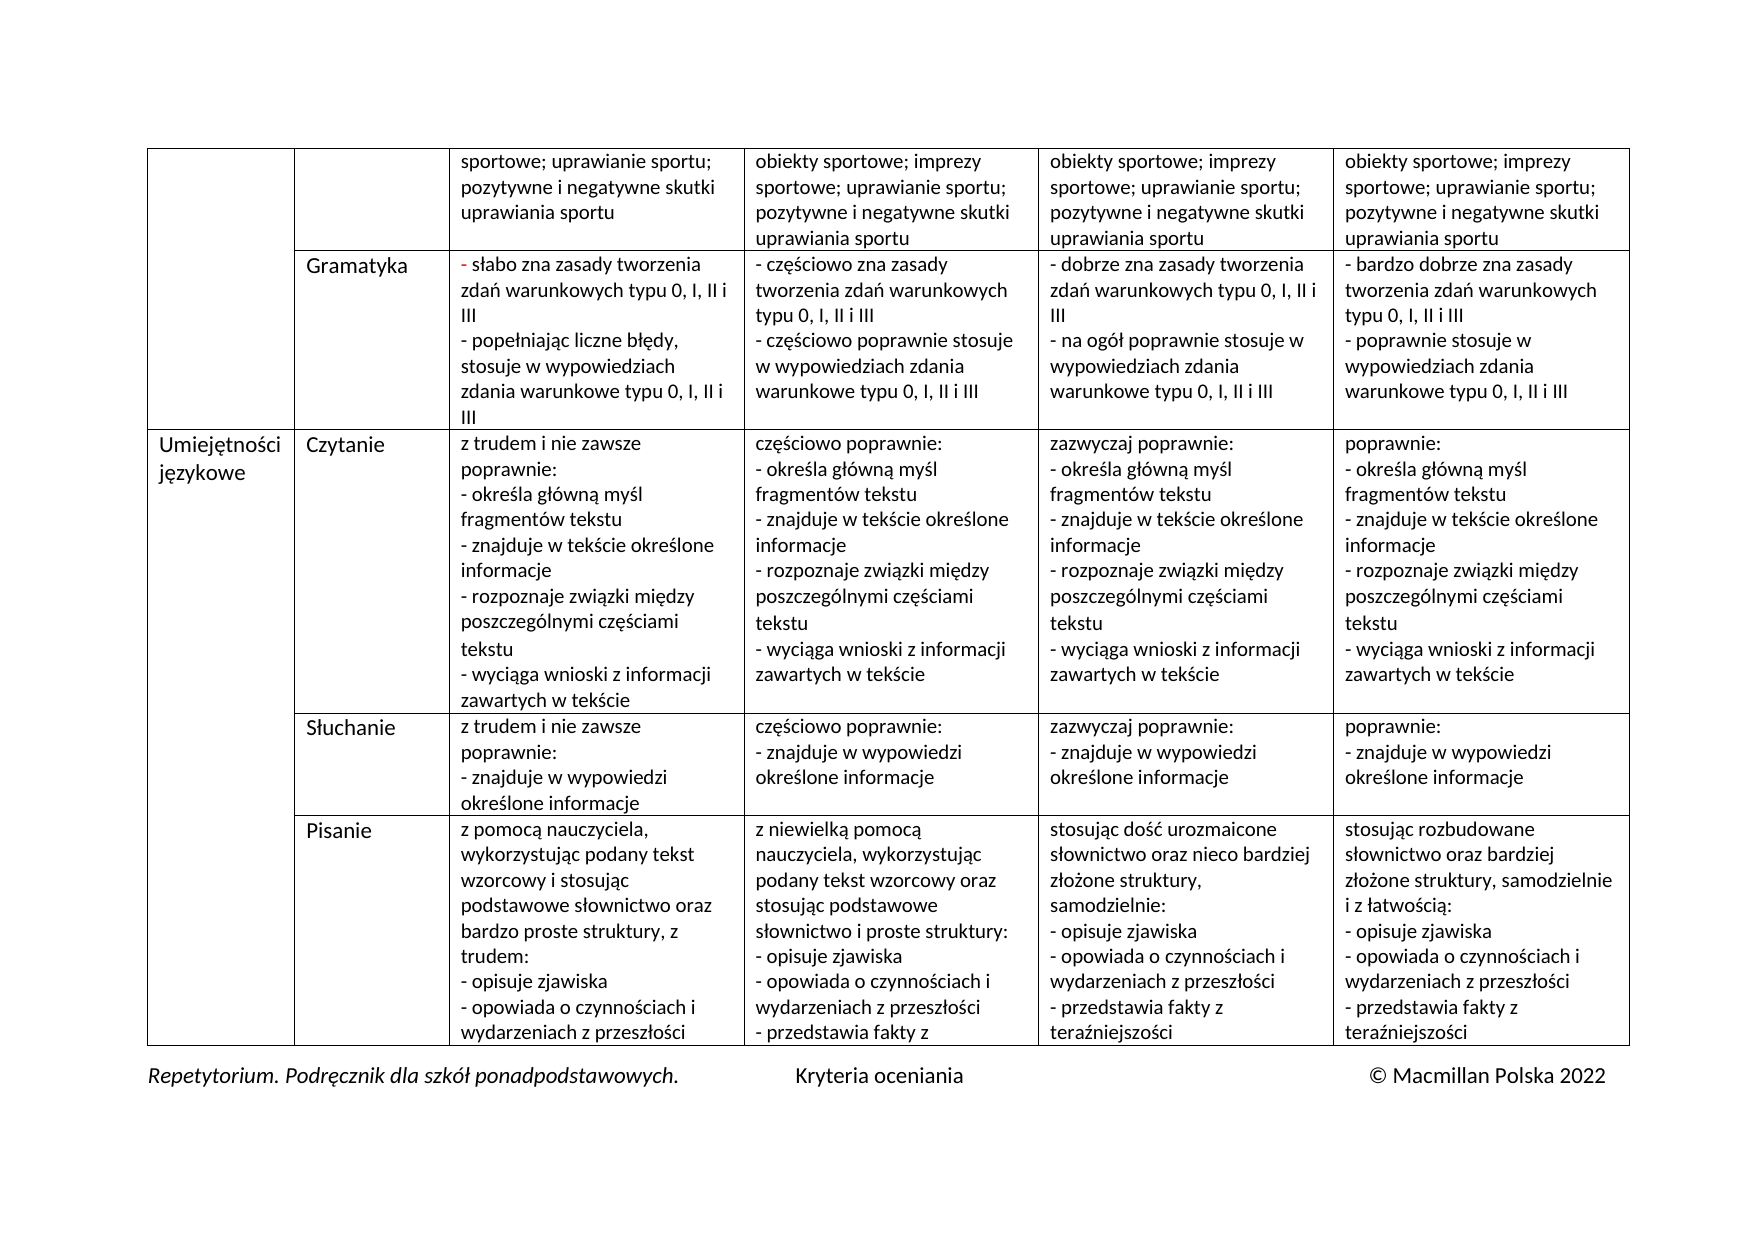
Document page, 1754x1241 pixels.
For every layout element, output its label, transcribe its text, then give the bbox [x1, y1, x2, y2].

table_cell [148, 149, 294, 429]
table_cell częściowo poprawnie: - określa główną myśl fragmentów tekstu - znajduje w tekście określone informacje - rozpoznaje związki między poszczególnymi częściami tekstu - wyciąga wnioski z informacji zawartych w tekście [745, 430, 1038, 712]
table_cell zazwyczaj poprawnie: - znajduje w wypowiedzi określone informacje [1039, 714, 1333, 815]
table_cell zazwyczaj poprawnie: - określa główną myśl fragmentów tekstu - znajduje w tekście określone informacje - rozpoznaje związki między poszczególnymi częściami tekstu - wyciąga wnioski z informacji zawartych w tekście [1039, 430, 1333, 712]
table_cell Słuchanie [295, 714, 449, 815]
table_cell obiekty sportowe; imprezy sportowe; uprawianie sportu; pozytywne i negatywne skutki uprawiania sportu [745, 149, 1038, 250]
table_cell - słabo zna zasady tworzenia zdań warunkowych typu 0, I, II i III - popełniając liczne błędy, stosuje w wypowiedziach zdania warunkowe typu 0, I, II i III [450, 251, 744, 429]
table_cell z trudem i nie zawsze poprawnie: - znajduje w wypowiedzi określone informacje [450, 714, 744, 815]
table_cell - częściowo zna zasady tworzenia zdań warunkowych typu 0, I, II i III - częściowo poprawnie stosuje w wypowiedziach zdania warunkowe typu 0, I, II i III [745, 251, 1038, 429]
table_cell poprawnie: - znajduje w wypowiedzi określone informacje [1334, 714, 1629, 815]
table_cell - bardzo dobrze zna zasady tworzenia zdań warunkowych typu 0, I, II i III - poprawnie stosuje w wypowiedziach zdania warunkowe typu 0, I, II i III [1334, 251, 1629, 429]
table_cell obiekty sportowe; imprezy sportowe; uprawianie sportu; pozytywne i negatywne skutki uprawiania sportu [1039, 149, 1333, 250]
table_cell [295, 149, 449, 250]
table_cell Czytanie [295, 430, 449, 712]
table_cell z trudem i nie zawsze poprawnie: - określa główną myśl fragmentów tekstu - znajduje w tekście określone informacje - rozpoznaje związki między poszczególnymi częściami tekstu - wyciąga wnioski z informacji zawartych w tekście [450, 430, 744, 712]
table_cell sportowe; uprawianie sportu; pozytywne i negatywne skutki uprawiania sportu [450, 149, 744, 250]
table_cell Gramatyka [295, 251, 449, 429]
table_cell z niewielką pomocą nauczyciela, wykorzystując podany tekst wzorcowy oraz stosując podstawowe słownictwo i proste struktury: - opisuje zjawiska - opowiada o czynnościach i wydarzeniach z przeszłości - przedstawia fakty z [745, 816, 1038, 1045]
table_cell poprawnie: - określa główną myśl fragmentów tekstu - znajduje w tekście określone informacje - rozpoznaje związki między poszczególnymi częściami tekstu - wyciąga wnioski z informacji zawartych w tekście [1334, 430, 1629, 712]
table_cell Umiejętności językowe [148, 430, 294, 1045]
table_cell z pomocą nauczyciela, wykorzystując podany tekst wzorcowy i stosując podstawowe słownictwo oraz bardzo proste struktury, z trudem: - opisuje zjawiska - opowiada o czynnościach i wydarzeniach z przeszłości [450, 816, 744, 1045]
table_cell - dobrze zna zasady tworzenia zdań warunkowych typu 0, I, II i III - na ogół poprawnie stosuje w wypowiedziach zdania warunkowe typu 0, I, II i III [1039, 251, 1333, 429]
table_cell obiekty sportowe; imprezy sportowe; uprawianie sportu; pozytywne i negatywne skutki uprawiania sportu [1334, 149, 1629, 250]
table_cell Pisanie [295, 816, 449, 1045]
table_cell częściowo poprawnie: - znajduje w wypowiedzi określone informacje [745, 714, 1038, 815]
table_cell stosując rozbudowane słownictwo oraz bardziej złożone struktury, samodzielnie i z łatwością: - opisuje zjawiska - opowiada o czynnościach i wydarzeniach z przeszłości - przedstawia fakty z teraźniejszości [1334, 816, 1629, 1045]
table_cell stosując dość urozmaicone słownictwo oraz nieco bardziej złożone struktury, samodzielnie: - opisuje zjawiska - opowiada o czynnościach i wydarzeniach z przeszłości - przedstawia fakty z teraźniejszości [1039, 816, 1333, 1045]
